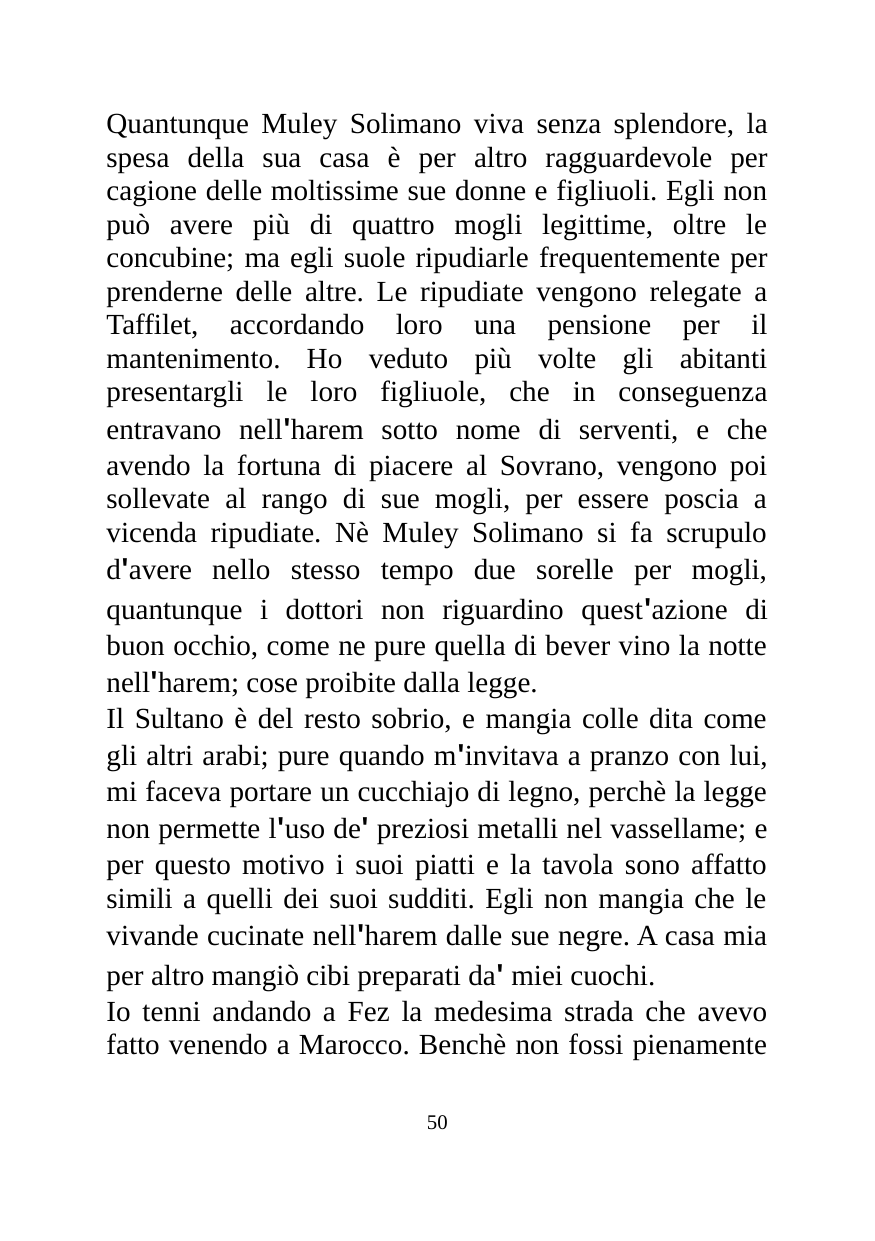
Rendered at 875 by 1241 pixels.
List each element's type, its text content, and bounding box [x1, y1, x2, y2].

text Il Sultano è del resto sobrio, e mangia colle dita come gli altri arabi; pure quando m'invitava a pranzo con lui, mi faceva portare un cucchiajo di legno, perchè la legge non permette l'uso de' preziosi metalli nel vassellame; e per questo motivo i suoi piatti e la tavola sono affatto simili a quelli dei suoi sudditi. Egli non mangia che le vivande cucinate nell'harem dalle sue negre. A casa mia per altro mangiò cibi preparati da' miei cuochi. [106, 701, 768, 994]
text Io tenni andando a Fez la medesima strada che avevo fatto venendo a Marocco. Benchè non fossi pienamente [106, 994, 768, 1061]
text Quantunque Muley Solimano viva senza splendore, la spesa della sua casa è per altro ragguardevole per cagione delle moltissime sue donne e figliuoli. Egli non può avere più di quattro mogli legittime, oltre le concubine; ma egli suole ripudiarle frequentemente per prenderne delle altre. Le ripudiate vengono relegate a Taffilet, accordando loro una pensione per il mantenimento. Ho veduto più volte gli abitanti presentargli le loro figliuole, che in conseguenza entravano nell'harem sotto nome di serventi, e che avendo la fortuna di piacere al Sovrano, vengono poi sollevate al rango di sue mogli, per essere poscia a vicenda ripudiate. Nè Muley Solimano si fa scrupulo d'avere nello stesso tempo due sorelle per mogli, quantunque i dottori non riguardino quest'azione di buon occhio, come ne pure quella di bever vino la notte nell'harem; cose proibite dalla legge. [106, 106, 768, 701]
